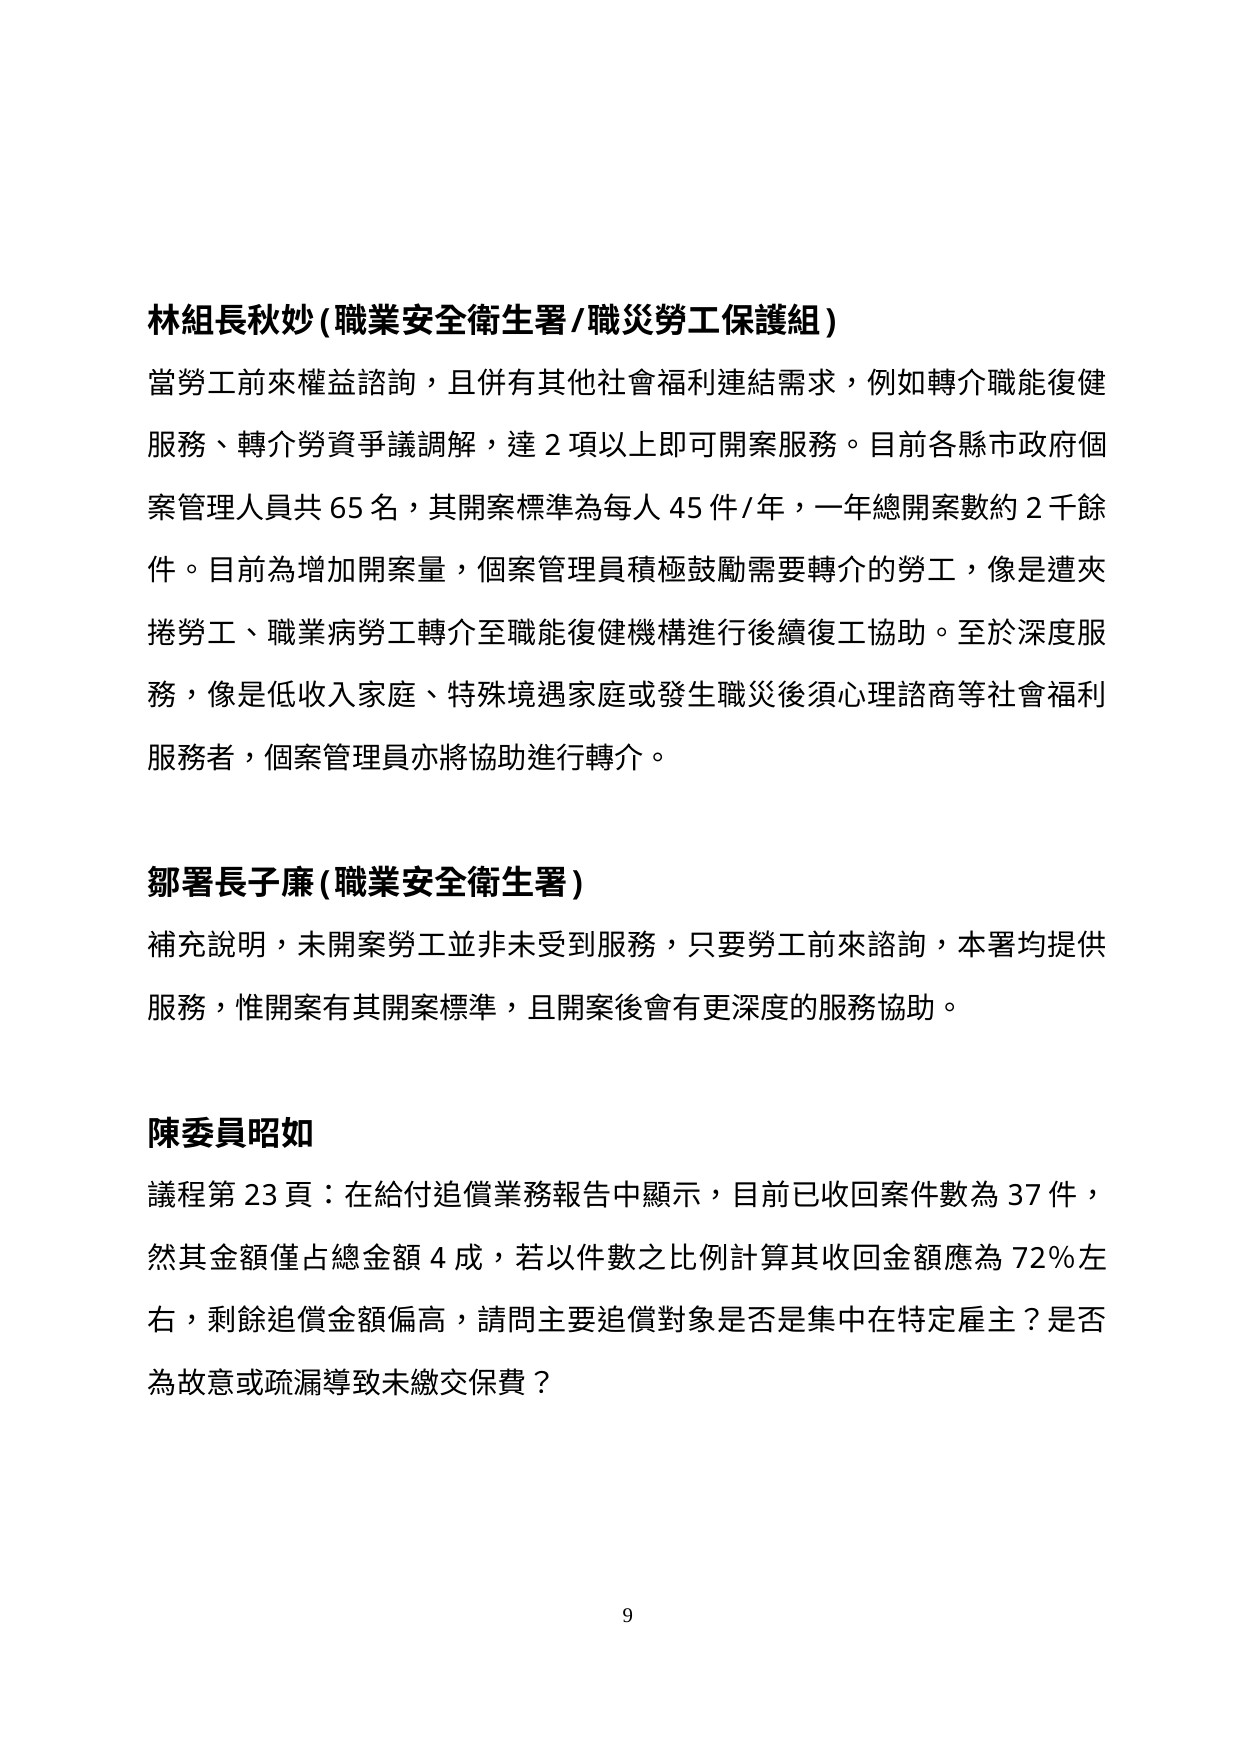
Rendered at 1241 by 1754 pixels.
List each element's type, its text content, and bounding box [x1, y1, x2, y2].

text 林組長秋妙(職業安全衛生署/職災勞工保護組) [148, 276, 1107, 339]
text 鄒署長子廉(職業安全衛生署) [148, 839, 1107, 901]
text 議程第23頁：在給付追償業務報告中顯示，目前已收回案件數為37件，然其金額僅占總金額4成，若以件數之比例計算其收回金額應為72％左右，剩餘追償金額偏高，請問主要追償對象是否是集中在特定雇主？是否為故意或疏漏導致未繳交保費？ [148, 1151, 1107, 1401]
text 當勞工前來權益諮詢，且併有其他社會福利連結需求，例如轉介職能復健服務、轉介勞資爭議調解，達2項以上即可開案服務。目前各縣市政府個案管理人員共65名，其開案標準為每人45件/年，一年總開案數約2千餘件。目前為增加開案量，個案管理員積極鼓勵需要轉介的勞工，像是遭夾捲勞工、職業病勞工轉介至職能復健機構進行後續復工協助。至於深度服務，像是低收入家庭、特殊境遇家庭或發生職災後須心理諮商等社會福利服務者，個案管理員亦將協助進行轉介。 [148, 339, 1107, 776]
text 陳委員昭如 [148, 1089, 1107, 1151]
text 補充說明，未開案勞工並非未受到服務，只要勞工前來諮詢，本署均提供服務，惟開案有其開案標準，且開案後會有更深度的服務協助。 [148, 901, 1107, 1026]
